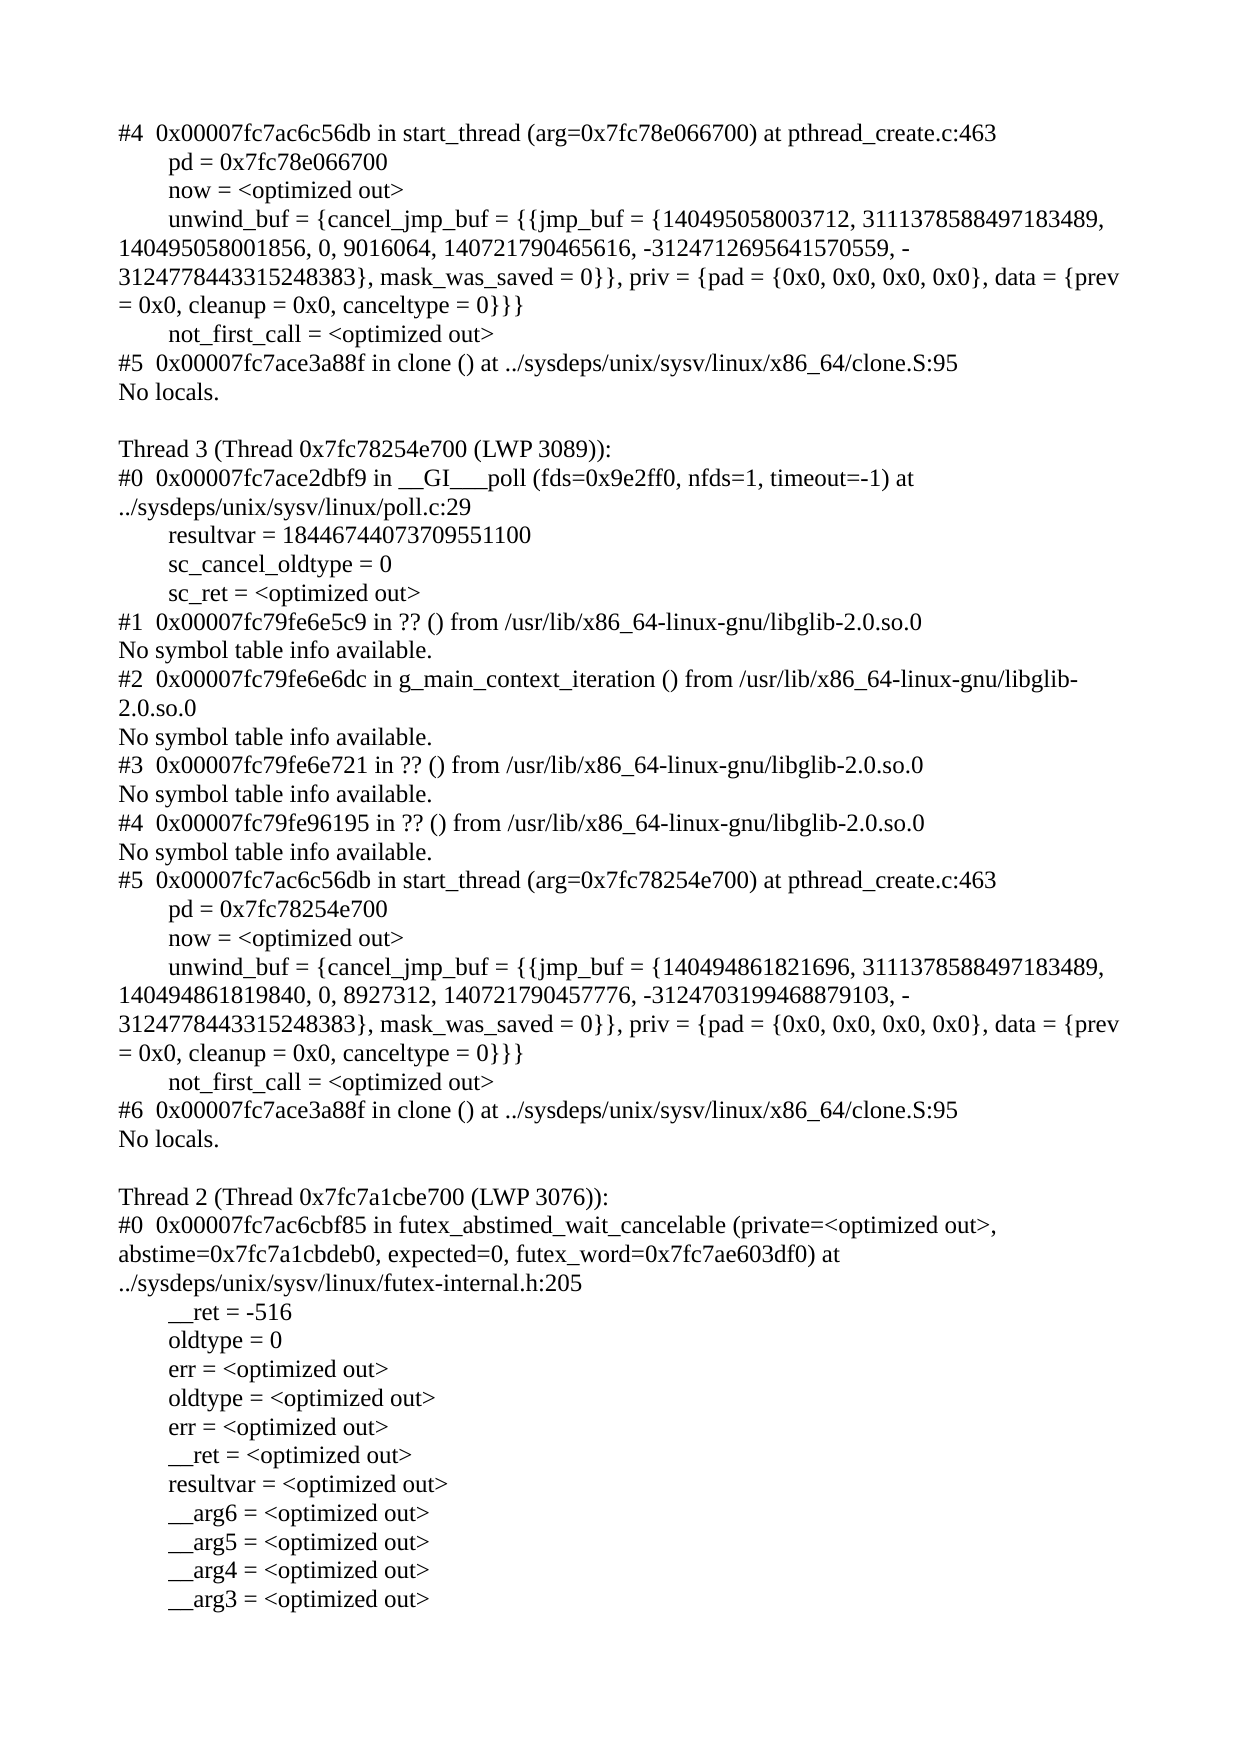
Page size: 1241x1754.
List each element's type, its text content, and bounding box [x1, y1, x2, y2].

text #1 0x00007fc79fe6e5c9 in ?? () from /usr/lib/x86_64-linux-gnu/libglib-2.0.so.0 [118, 607, 1122, 636]
text #3 0x00007fc79fe6e721 in ?? () from /usr/lib/x86_64-linux-gnu/libglib-2.0.so.0 [118, 751, 1122, 779]
text #0 0x00007fc7ace2dbf9 in __GI___poll (fds=0x9e2ff0, nfds=1, timeout=-1) at ../sysdeps/unix/sysv/linux/poll.c:29 [118, 463, 1122, 521]
text resultvar = <optimized out> [118, 1469, 1122, 1498]
text __arg3 = <optimized out> [118, 1584, 1122, 1613]
text #0 0x00007fc7ac6cbf85 in futex_abstimed_wait_cancelable (private=<optimized out>, abstime=0x7fc7a1cbdeb0, expected=0, futex_word=0x7fc7ae603df0) at ../sysdeps/unix/sysv/linux/futex-internal.h:205 [118, 1211, 1122, 1297]
text No locals. [118, 377, 1122, 406]
text __arg6 = <optimized out> [118, 1498, 1122, 1527]
text pd = 0x7fc78e066700 [118, 147, 1122, 176]
text No symbol table info available. [118, 837, 1122, 866]
text unwind_buf = {cancel_jmp_buf = {{jmp_buf = {140495058003712, 3111378588497183489, 140495058001856, 0, 9016064, 140721790465616, -3124712695641570559, -3124778443315248383}, mask_was_saved = 0}}, priv = {pad = {0x0, 0x0, 0x0, 0x0}, data = {prev = 0x0, cleanup = 0x0, canceltype = 0}}} [118, 204, 1122, 319]
text now = <optimized out> [118, 176, 1122, 204]
text #5 0x00007fc7ace3a88f in clone () at ../sysdeps/unix/sysv/linux/x86_64/clone.S:95 [118, 348, 1122, 377]
text #4 0x00007fc79fe96195 in ?? () from /usr/lib/x86_64-linux-gnu/libglib-2.0.so.0 [118, 808, 1122, 837]
text #6 0x00007fc7ace3a88f in clone () at ../sysdeps/unix/sysv/linux/x86_64/clone.S:95 [118, 1096, 1122, 1124]
text err = <optimized out> [118, 1354, 1122, 1383]
text Thread 3 (Thread 0x7fc78254e700 (LWP 3089)): [118, 434, 1122, 463]
text __ret = -516 [118, 1297, 1122, 1326]
text #5 0x00007fc7ac6c56db in start_thread (arg=0x7fc78254e700) at pthread_create.c:463 [118, 866, 1122, 894]
text sc_cancel_oldtype = 0 [118, 549, 1122, 578]
text unwind_buf = {cancel_jmp_buf = {{jmp_buf = {140494861821696, 3111378588497183489, 140494861819840, 0, 8927312, 140721790457776, -3124703199468879103, -3124778443315248383}, mask_was_saved = 0}}, priv = {pad = {0x0, 0x0, 0x0, 0x0}, data = {prev = 0x0, cleanup = 0x0, canceltype = 0}}} [118, 952, 1122, 1067]
text not_first_call = <optimized out> [118, 319, 1122, 348]
text pd = 0x7fc78254e700 [118, 894, 1122, 923]
text No locals. [118, 1124, 1122, 1153]
text #4 0x00007fc7ac6c56db in start_thread (arg=0x7fc78e066700) at pthread_create.c:463 [118, 118, 1122, 147]
text not_first_call = <optimized out> [118, 1067, 1122, 1096]
text No symbol table info available. [118, 722, 1122, 751]
text __arg4 = <optimized out> [118, 1556, 1122, 1584]
text No symbol table info available. [118, 779, 1122, 808]
text __arg5 = <optimized out> [118, 1527, 1122, 1556]
text No symbol table info available. [118, 636, 1122, 664]
text now = <optimized out> [118, 923, 1122, 952]
text sc_ret = <optimized out> [118, 578, 1122, 607]
text oldtype = 0 [118, 1326, 1122, 1354]
text Thread 2 (Thread 0x7fc7a1cbe700 (LWP 3076)): [118, 1182, 1122, 1211]
text resultvar = 18446744073709551100 [118, 521, 1122, 549]
text #2 0x00007fc79fe6e6dc in g_main_context_iteration () from /usr/lib/x86_64-linux-gnu/libglib-2.0.so.0 [118, 664, 1122, 722]
text err = <optimized out> [118, 1412, 1122, 1441]
text __ret = <optimized out> [118, 1441, 1122, 1469]
text oldtype = <optimized out> [118, 1383, 1122, 1412]
